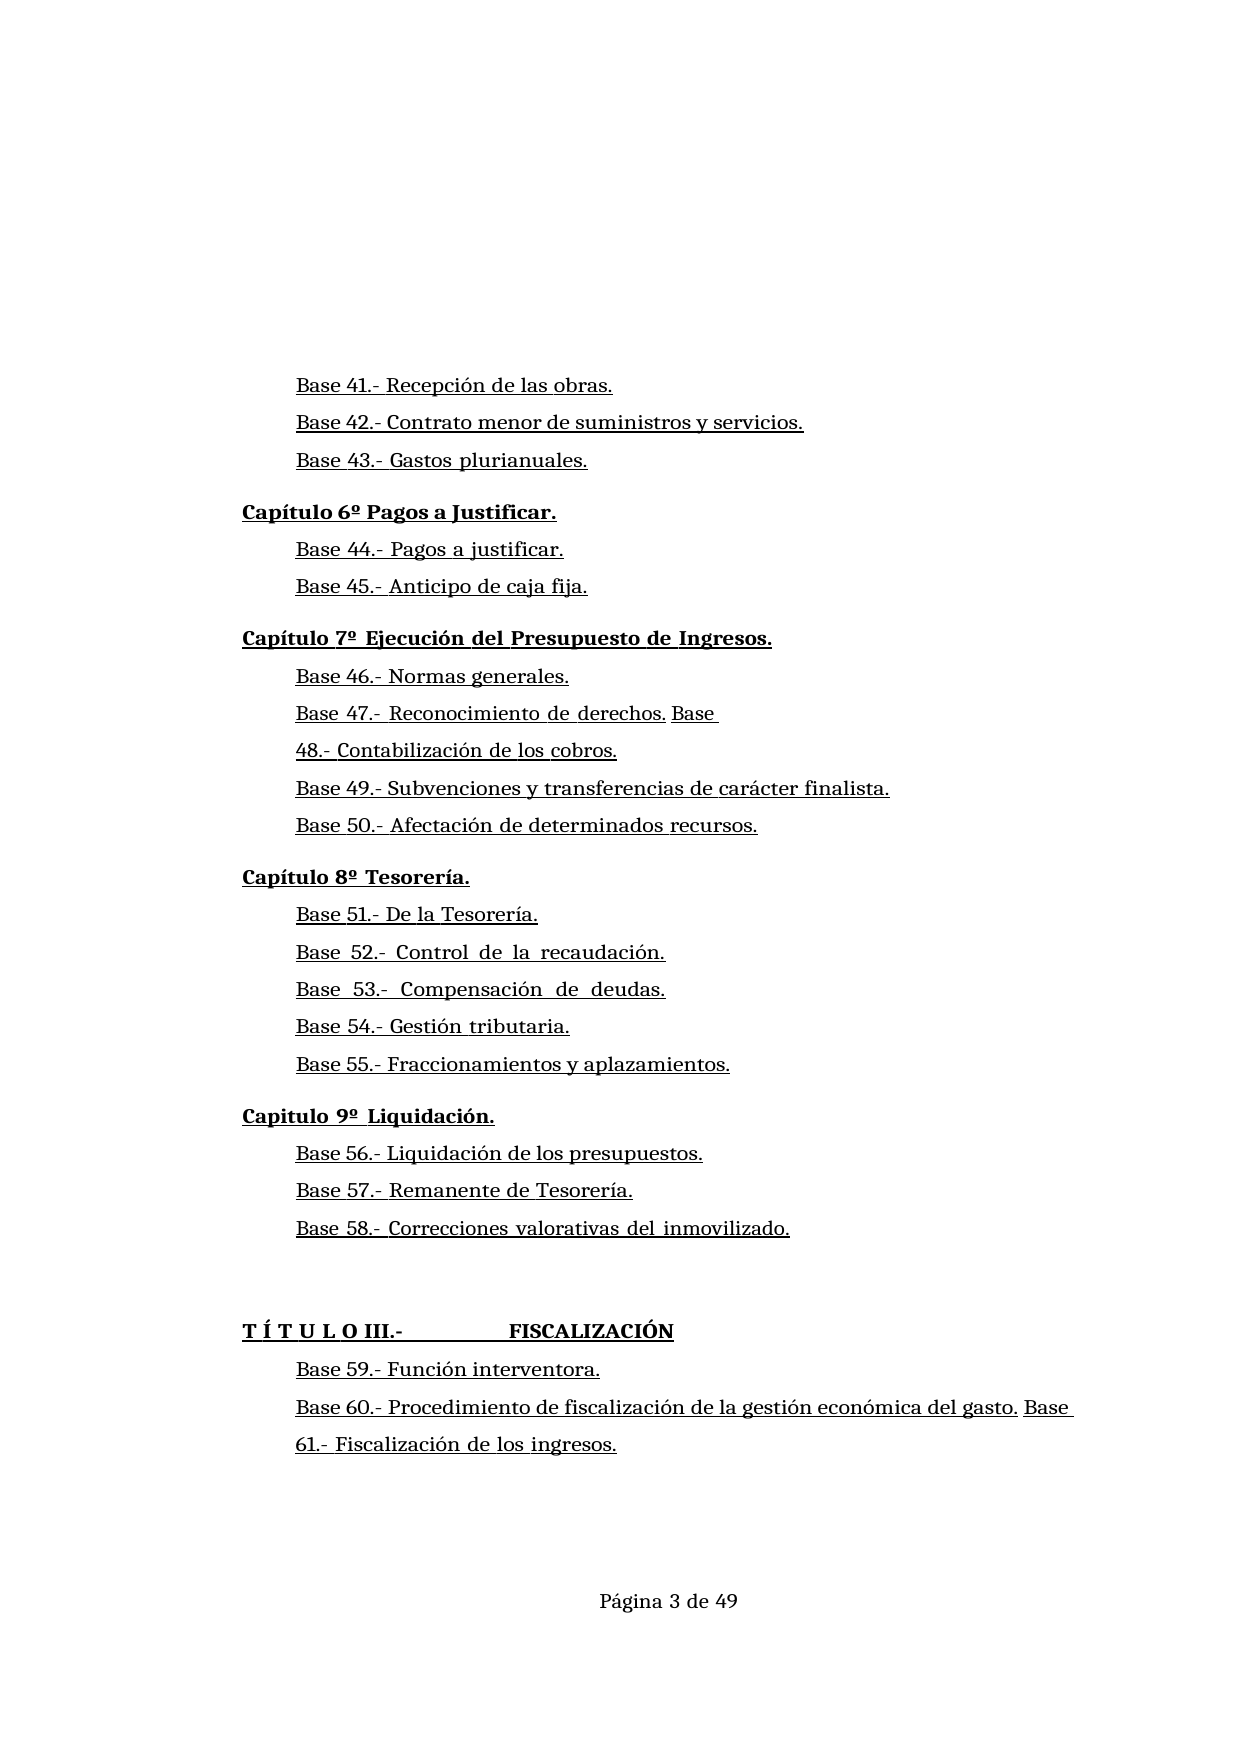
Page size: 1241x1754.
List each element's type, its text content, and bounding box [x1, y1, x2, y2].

text Base 52.- Control de la recaudación. [295, 941, 666, 961]
text Base 46.- Normas generales. [295, 664, 1103, 688]
text Base 54.- Gestión tributaria. [295, 999, 666, 1039]
text Base 55.- Fraccionamientos y aplazamientos. [296, 1052, 1103, 1076]
text Base 51.- De la Tesorería. [296, 903, 1103, 927]
text Base 59.- Función interventora. [296, 1358, 1103, 1382]
text Base 58.- Correcciones valorativas del inmovilizado. [296, 1216, 1103, 1240]
text Base 53.- Compensación de deudas. [295, 962, 666, 998]
text Base 41.- Recepción de las obras. [296, 374, 1103, 398]
text Base 60.- Procedimiento de fiscalización de la gestión económica del gasto. Base 61.- Fiscalización de los ingresos. [295, 1395, 1075, 1457]
subtitle Capítulo 8º Tesorería. [242, 866, 1103, 889]
text Base 42.- Contrato menor de suministros y servicios. Base 43.- Gastos plurianuales. [296, 411, 835, 472]
subtitle Capítulo 7º Ejecución del Presupuesto de Ingresos. [242, 627, 1103, 651]
text Base 49.- Subvenciones y transferencias de carácter finalista. Base 50.- Afectación de determinados recursos. [295, 776, 921, 838]
subtitle Capitulo 9º Liquidación. [242, 1104, 1103, 1128]
text Página 3 de 49 [234, 1590, 1103, 1614]
subtitle T Í T U L O III.- FISCALIZACIÓN [242, 1320, 1103, 1344]
text Base 47.- Reconocimiento de derechos. Base 48.- Contabilización de los cobros. [295, 702, 732, 763]
text Base 56.- Liquidación de los presupuestos. Base 57.- Remanente de Tesorería. [295, 1142, 749, 1203]
text Capítulo 6º Pagos a Justificar. Base 44.- Pagos a justificar. Base 45.- Anticipo de caja fija. [242, 500, 604, 599]
